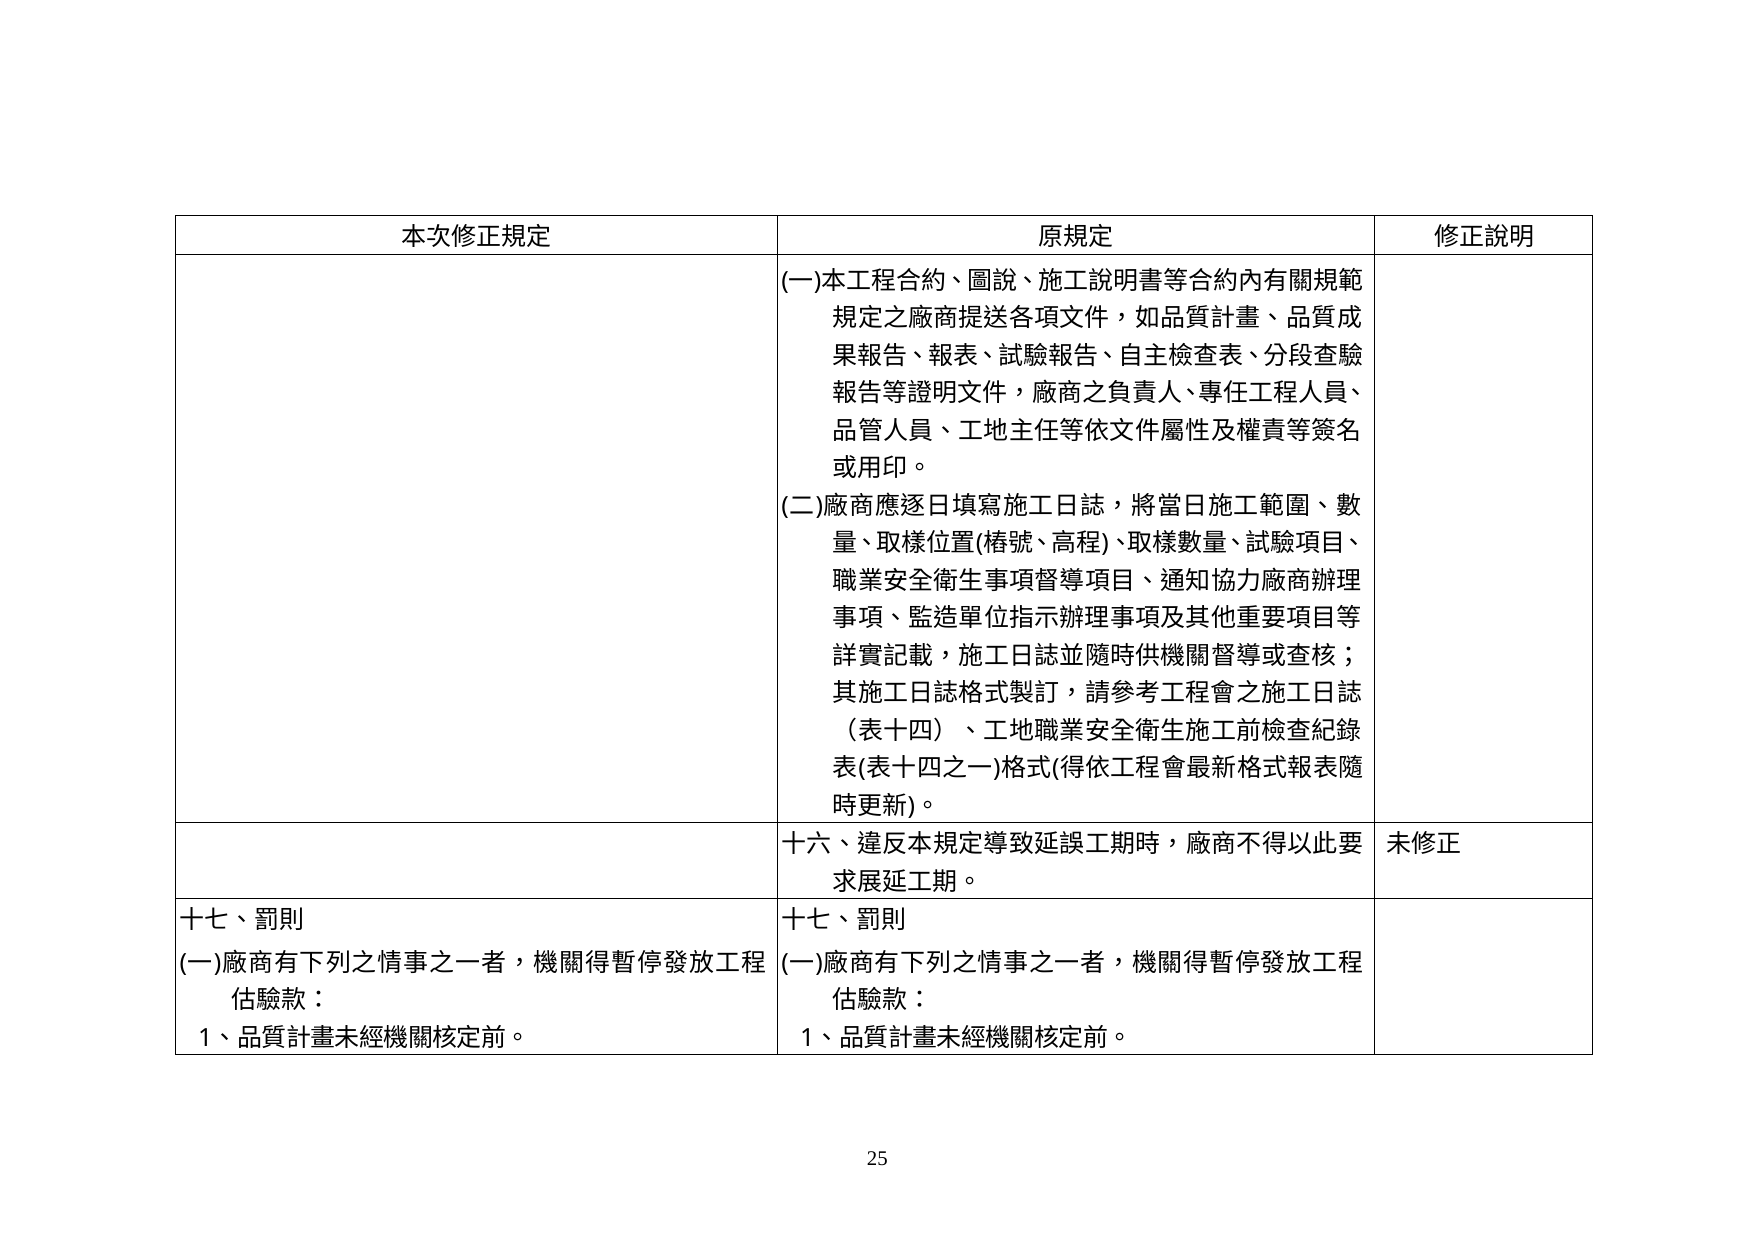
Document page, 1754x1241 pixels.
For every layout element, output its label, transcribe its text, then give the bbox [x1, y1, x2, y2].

table_cell [176, 823, 777, 898]
table_cell 未修正 [1375, 823, 1592, 898]
table_cell [176, 255, 777, 822]
table_cell 十六、違反本規定導致延誤工期時，廠商不得以此要求展延工期。 [778, 823, 1374, 898]
table_cell [1375, 255, 1592, 822]
table_cell (一)本工程合約、圖說、施工說明書等合約內有關規範規定之廠商提送各項文件，如品質計畫、品質成果報告、報表、試驗報告、自主檢查表、分段查驗報告等證明文件，廠商之負責人、專任工程人員、品管人員、工地主任等依文件屬性及權責等簽名或用印。 (二)廠商應逐日填寫施工日誌，將當日施工範圍、數量、取樣位置(樁號、高程)、取樣數量、試驗項目、職業安全衛生事項督導項目、通知協力廠商辦理事項、監造單位指示辦理事項及其他重要項目等詳實記載，施工日誌並隨時供機關督導或查核；其施工日誌格式製訂，請參考工程會之施工日誌（表十四）、工地職業安全衛生施工前檢查紀錄表(表十四之一)格式(得依工程會最新格式報表隨時更新)。 [778, 255, 1374, 822]
table_cell [1375, 899, 1592, 1054]
table_cell 十七、罰則 (一)廠商有下列之情事之一者，機關得暫停發放工程估驗款： 1、品質計畫未經機關核定前。 [176, 899, 777, 1054]
table_header 本次修正規定 [176, 216, 777, 254]
table_cell 十七、罰則 (一)廠商有下列之情事之一者，機關得暫停發放工程估驗款： 1、品質計畫未經機關核定前。 [778, 899, 1374, 1054]
table_header 修正說明 [1375, 216, 1592, 254]
table_header 原規定 [778, 216, 1374, 254]
